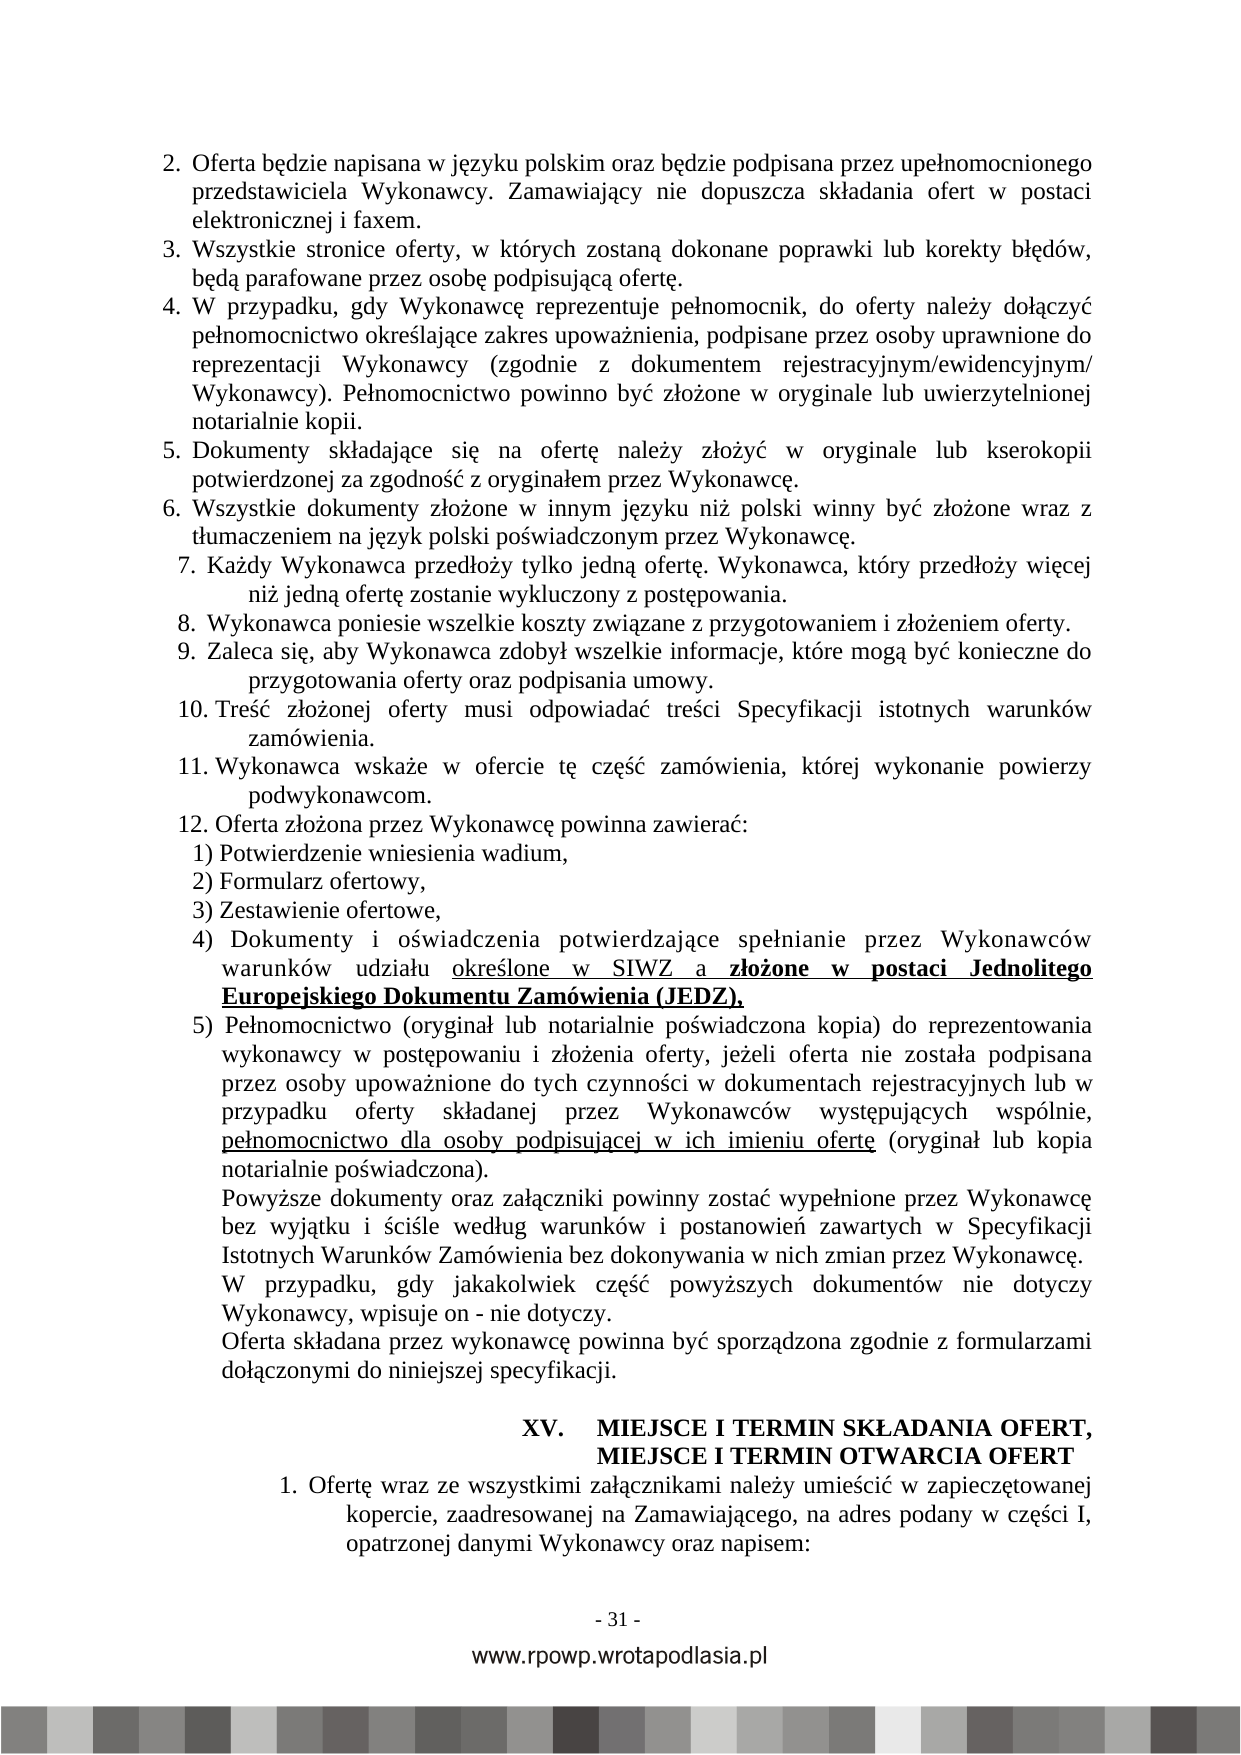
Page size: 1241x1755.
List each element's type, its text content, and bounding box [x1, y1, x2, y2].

list Treść złożonej oferty musi odpowiadać treści Specyfikacji istotnych warunków zamówienia. [177, 694, 1093, 751]
text 3) Zestawienie ofertowe, [192, 895, 1093, 924]
text 5) Pełnomocnictwo (oryginał lub notarialnie poświadczona kopia) do reprezentowania wykonawcy w postępowaniu i złożenia oferty, jeżeli oferta nie została podpisana przez osoby upoważnione do tych czynności w dokumentach rejestracyjnych lub w przypadku oferty składanej przez Wykonawców występujących wspólnie, pełnomocnictwo dla osoby podpisującej w ich imieniu ofertę (oryginał lub kopia notarialnie poświadczona). [192, 1010, 1093, 1183]
list Wszystkie dokumenty złożone w innym języku niż polski winny być złożone wraz z tłumaczeniem na język polski poświadczonym przez Wykonawcę. [162, 493, 1093, 550]
text W przypadku, gdy jakakolwiek część powyższych dokumentów nie dotyczy Wykonawcy, wpisuje on - nie dotyczy. [221, 1269, 1093, 1326]
list Dokumenty składające się na ofertę należy złożyć w oryginale lub kserokopii potwierdzonej za zgodność z oryginałem przez Wykonawcę. [162, 435, 1093, 493]
text 2) Formularz ofertowy, [192, 866, 1093, 895]
text 4) Dokumenty i oświadczenia potwierdzające spełnianie przez Wykonawców warunków udziału określone w SIWZ a złożone w postaci Jednolitego Europejskiego Dokumentu Zamówienia (JEDZ), [192, 924, 1093, 1010]
list Zaleca się, aby Wykonawca zdobył wszelkie informacje, które mogą być konieczne do przygotowania oferty oraz podpisania umowy. [177, 636, 1093, 694]
list MIEJSCE I TERMIN SKŁADANIA OFERT, MIEJSCE I TERMIN OTWARCIA OFERT [522, 1413, 1093, 1470]
text Oferta składana przez wykonawcę powinna być sporządzona zgodnie z formularzami dołączonymi do niniejszej specyfikacji. [221, 1326, 1093, 1384]
text 1) Potwierdzenie wniesienia wadium, [192, 838, 1093, 866]
list Wykonawca poniesie wszelkie koszty związane z przygotowaniem i złożeniem oferty. [177, 608, 1093, 636]
list Oferta będzie napisana w języku polskim oraz będzie podpisana przez upełnomocnionego przedstawiciela Wykonawcy. Zamawiający nie dopuszcza składania ofert w postaci elektronicznej i faxem. [162, 148, 1093, 234]
list Wykonawca wskaże w ofercie tę część zamówienia, której wykonanie powierzy podwykonawcom. [177, 751, 1093, 809]
text Powyższe dokumenty oraz załączniki powinny zostać wypełnione przez Wykonawcę bez wyjątku i ściśle według warunków i postanowień zawartych w Specyfikacji Istotnych Warunków Zamówienia bez dokonywania w nich zmian przez Wykonawcę. [221, 1183, 1093, 1269]
list Każdy Wykonawca przedłoży tylko jedną ofertę. Wykonawca, który przedłoży więcej niż jedną ofertę zostanie wykluczony z postępowania. [177, 550, 1093, 608]
list W przypadku, gdy Wykonawcę reprezentuje pełnomocnik, do oferty należy dołączyć pełnomocnictwo określające zakres upoważnienia, podpisane przez osoby uprawnione do reprezentacji Wykonawcy (zgodnie z dokumentem rejestracyjnym/ewidencyjnym/ Wykonawcy). Pełnomocnictwo powinno być złożone w oryginale lub uwierzytelnionej notarialnie kopii. [162, 291, 1093, 435]
list Ofertę wraz ze wszystkimi załącznikami należy umieścić w zapieczętowanej kopercie, zaadresowanej na Zamawiającego, na adres podany w części I, opatrzonej danymi Wykonawcy oraz napisem: [279, 1470, 1093, 1556]
list Oferta złożona przez Wykonawcę powinna zawierać: [177, 809, 1093, 838]
list Wszystkie stronice oferty, w których zostaną dokonane poprawki lub korekty błędów, będą parafowane przez osobę podpisującą ofertę. [162, 234, 1093, 291]
